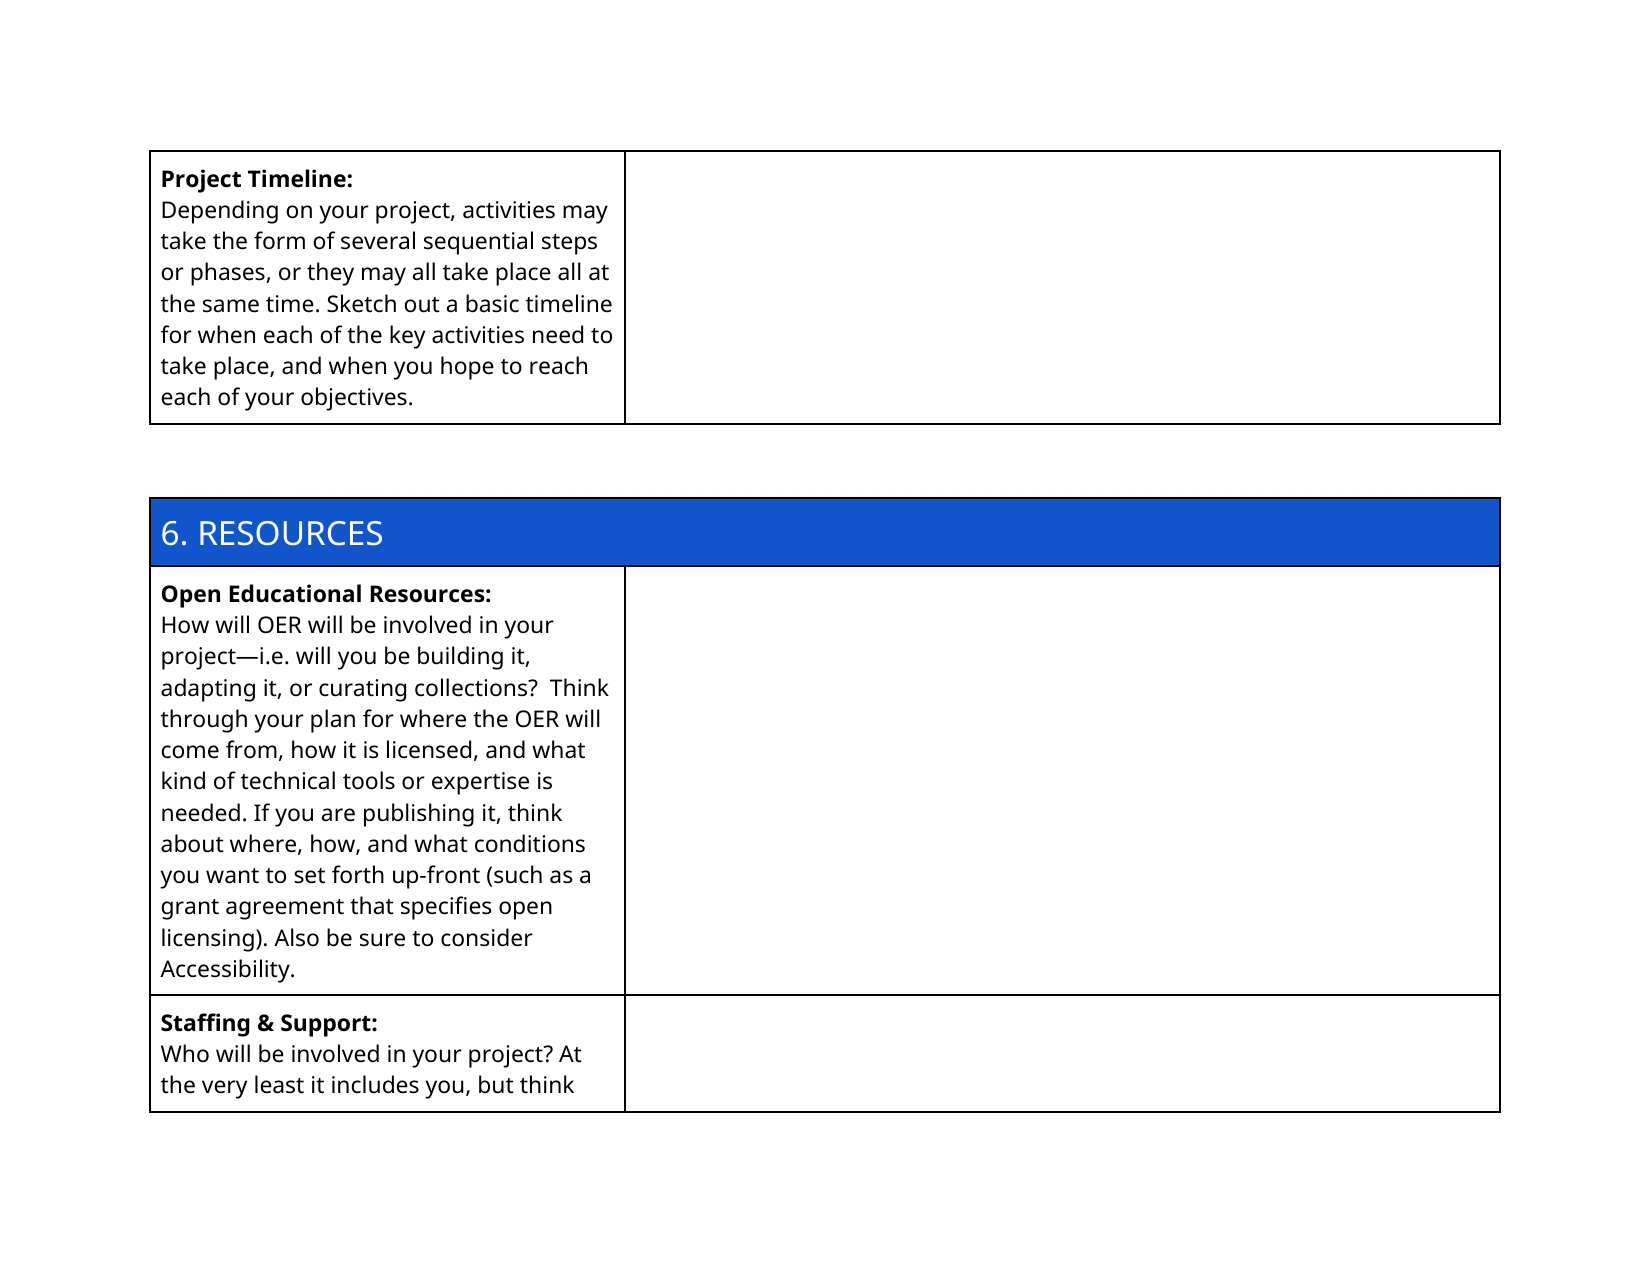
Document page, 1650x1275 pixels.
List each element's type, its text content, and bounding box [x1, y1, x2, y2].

table_cell Staffing & Support: Who will be involved in your project? At the very least it includes you, but think [151, 996, 624, 1111]
table_header 6. RESOURCES [151, 499, 1499, 565]
table_cell [626, 152, 1499, 423]
table_cell Project Timeline: Depending on your project, activities may take the form of several sequential steps or phases, or they may all take place all at the same time. Sketch out a basic timeline for when each of the key activities need to take place, and when you hope to reach each of your objectives. [151, 152, 624, 423]
table_cell Open Educational Resources: How will OER will be involved in your project—i.e. will you be building it, adapting it, or curating collections? Think through your plan for where the OER will come from, how it is licensed, and what kind of technical tools or expertise is needed. If you are publishing it, think about where, how, and what conditions you want to set forth up-front (such as a grant agreement that specifies open licensing). Also be sure to consider Accessibility. [151, 567, 624, 994]
table_cell [626, 996, 1499, 1111]
table_cell [626, 567, 1499, 994]
